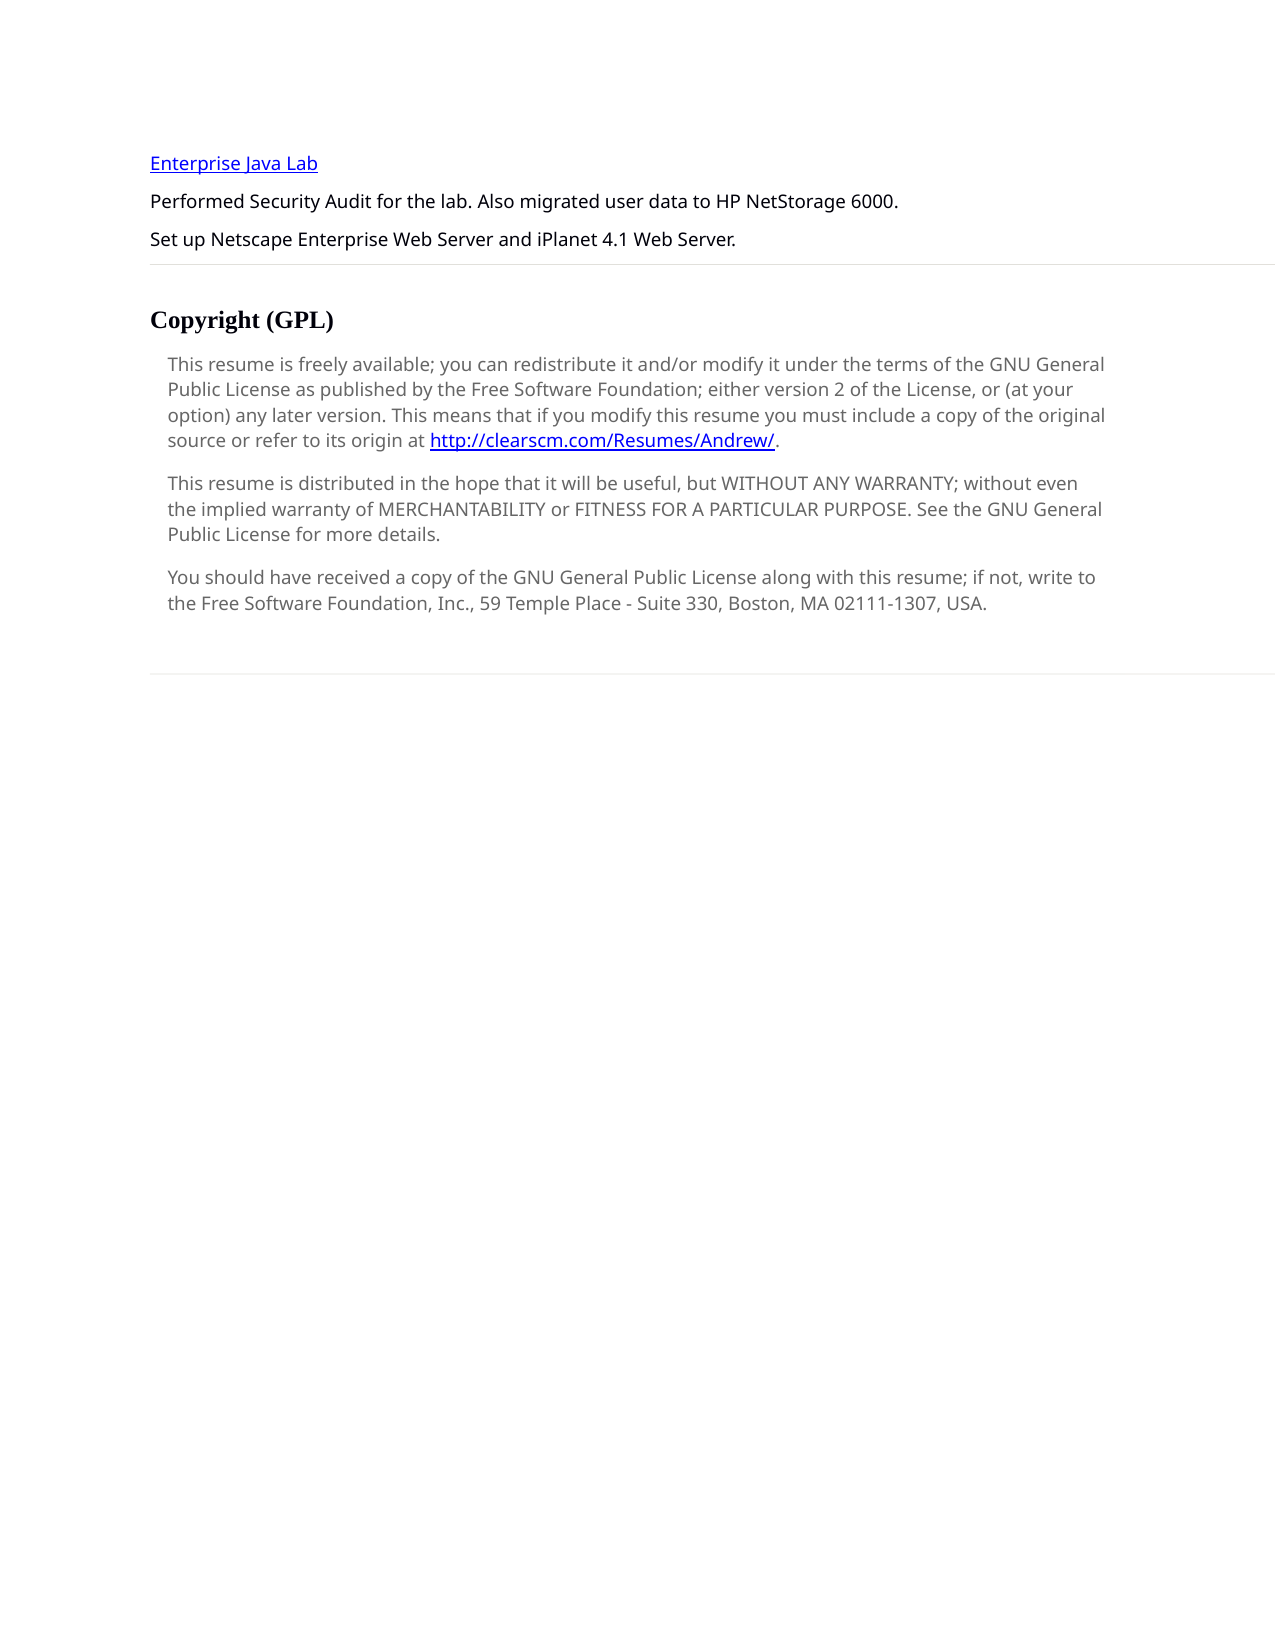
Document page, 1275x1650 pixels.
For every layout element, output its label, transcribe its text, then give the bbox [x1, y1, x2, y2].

text Enterprise Java Lab [150, 150, 1125, 176]
text You should have received a copy of the GNU General Public License along with this resume; if not, write to the Free Software Foundation, Inc., 59 Temple Place - Suite 330, Boston, MA 02111-1307, USA. [167, 564, 1108, 615]
text Performed Security Audit for the lab. Also migrated user data to HP NetStorage 6000. [150, 188, 1125, 213]
subtitle Copyright (GPL) [150, 305, 1125, 334]
text This resume is distributed in the hope that it will be useful, but WITHOUT ANY WARRANTY; without even the implied warranty of MERCHANTABILITY or FITNESS FOR A PARTICULAR PURPOSE. See the GNU General Public License for more details. [167, 471, 1108, 547]
text Set up Netscape Enterprise Web Server and iPlanet 4.1 Web Server. [150, 226, 1125, 252]
text This resume is freely available; you can redistribute it and/or modify it under the terms of the GNU General Public License as published by the Free Software Foundation; either version 2 of the License, or (at your option) any later version. This means that if you modify this resume you must include a copy of the original source or refer to its origin at http://clearscm.com/Resumes/Andrew/. [167, 351, 1108, 453]
